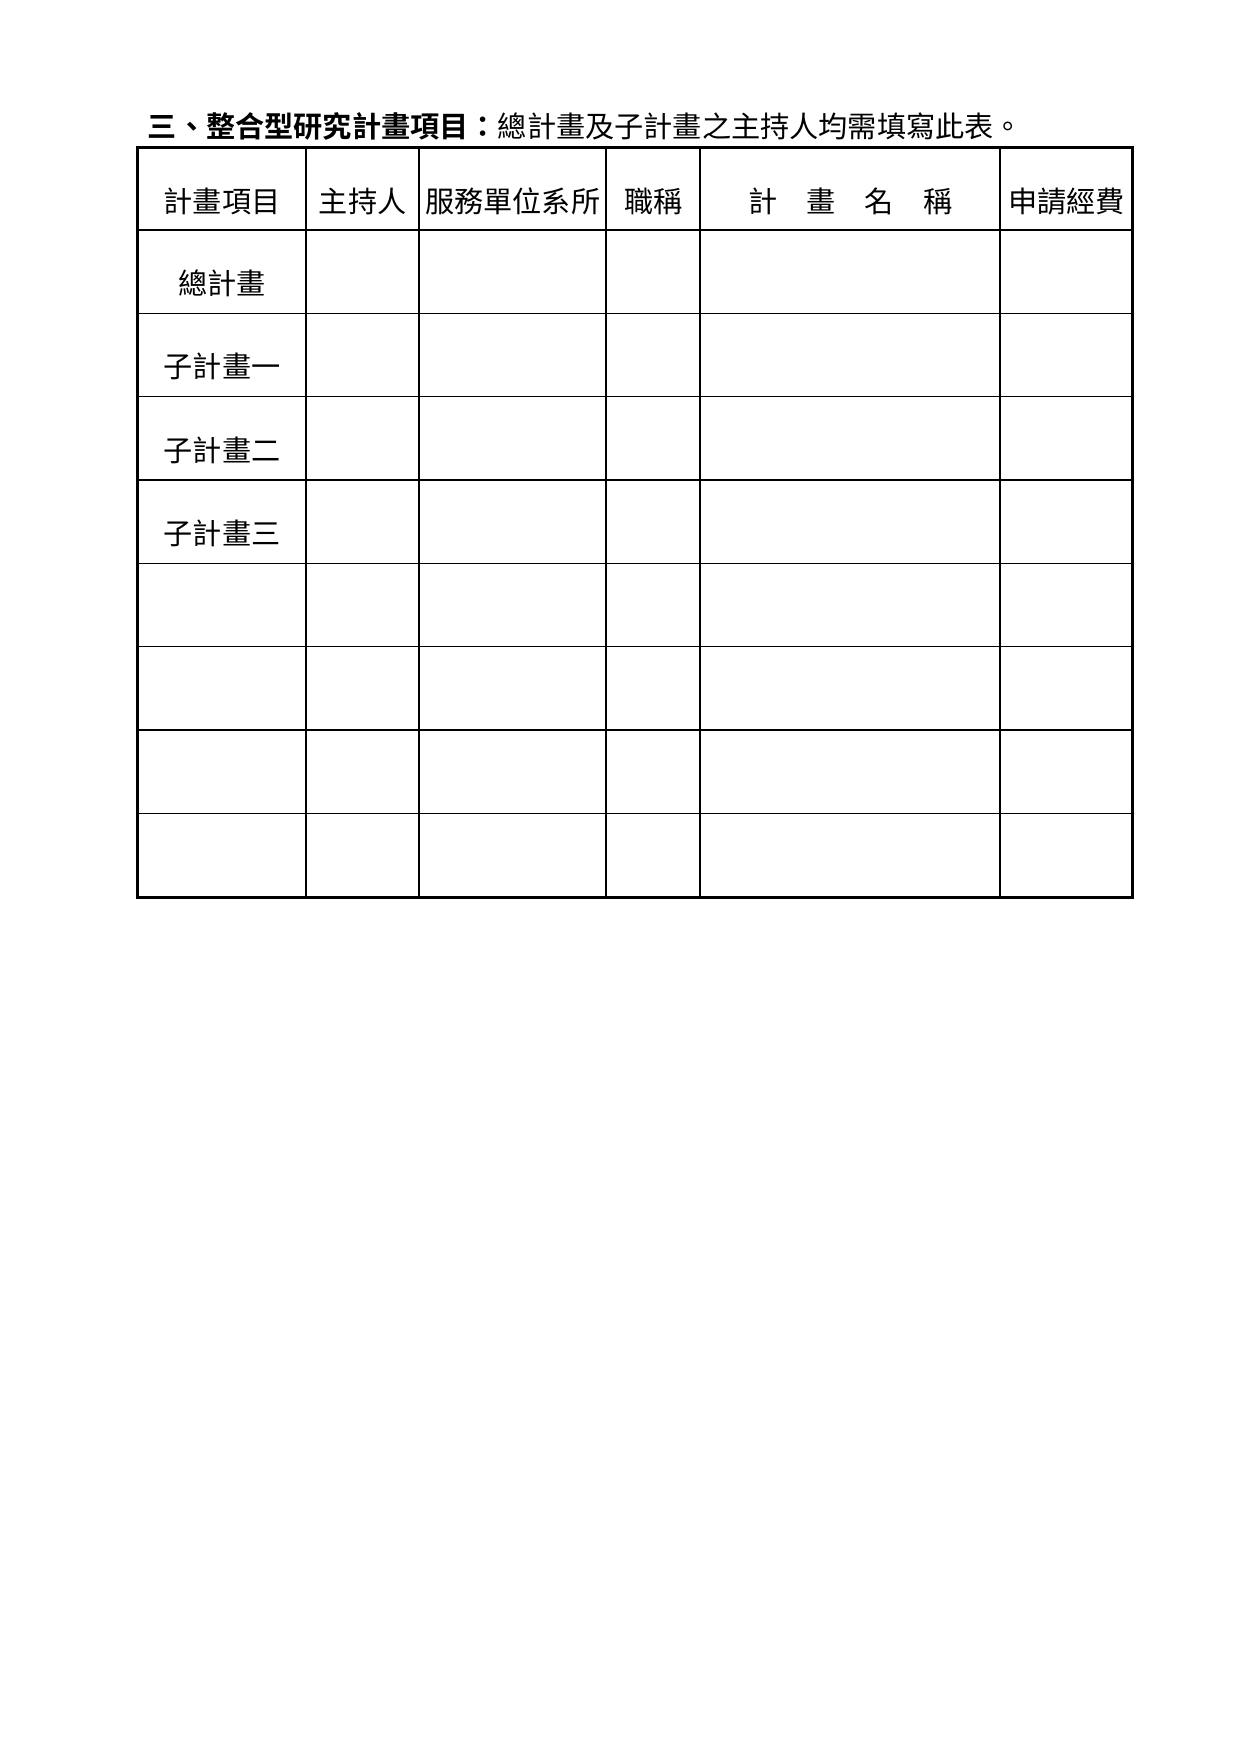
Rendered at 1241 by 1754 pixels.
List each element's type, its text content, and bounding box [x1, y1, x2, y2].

table_cell [701, 564, 999, 646]
table_cell [607, 731, 699, 812]
table_cell [139, 647, 305, 729]
table_cell [420, 647, 605, 729]
table_cell [607, 397, 699, 479]
table_cell 子計畫三 [139, 481, 305, 562]
table_cell [701, 647, 999, 729]
table_cell 子計畫一 [139, 314, 305, 396]
table_cell [607, 814, 699, 896]
table_cell [1001, 647, 1131, 729]
table_cell [420, 564, 605, 646]
table_cell [307, 564, 418, 646]
table_cell [607, 314, 699, 396]
text 三、整合型研究計畫項目：總計畫及子計畫之主持人均需填寫此表。 [148, 83, 1122, 146]
table_cell 子計畫二 [139, 397, 305, 479]
table_cell [607, 564, 699, 646]
table_cell [1001, 814, 1131, 896]
table_cell [307, 814, 418, 896]
table_cell [307, 481, 418, 562]
table_cell [139, 731, 305, 812]
table_cell [307, 731, 418, 812]
table_cell [307, 647, 418, 729]
table_header 職稱 [607, 149, 699, 229]
table_cell 總計畫 [139, 231, 305, 312]
table_header 申請經費 [1001, 149, 1131, 229]
table_cell [420, 314, 605, 396]
table_cell [420, 481, 605, 562]
table_cell [420, 231, 605, 312]
table_cell [607, 481, 699, 562]
table_cell [1001, 314, 1131, 396]
table_cell [1001, 231, 1131, 312]
table_cell [1001, 564, 1131, 646]
table_cell [420, 397, 605, 479]
table_cell [139, 564, 305, 646]
table_cell [701, 481, 999, 562]
table_header 主持人 [307, 149, 418, 229]
table_cell [307, 314, 418, 396]
table_cell [420, 814, 605, 896]
table_cell [701, 231, 999, 312]
table_cell [701, 731, 999, 812]
table_cell [420, 731, 605, 812]
table_header 計畫項目 [139, 149, 305, 229]
table_cell [1001, 731, 1131, 812]
table_header 計 畫 名 稱 [701, 149, 999, 229]
table_cell [307, 397, 418, 479]
table_cell [139, 814, 305, 896]
table_cell [307, 231, 418, 312]
table_cell [607, 231, 699, 312]
table_cell [1001, 397, 1131, 479]
table_cell [1001, 481, 1131, 562]
table_cell [701, 314, 999, 396]
table_cell [701, 397, 999, 479]
table_header 服務單位系所 [420, 149, 605, 229]
table_cell [701, 814, 999, 896]
table_cell [607, 647, 699, 729]
